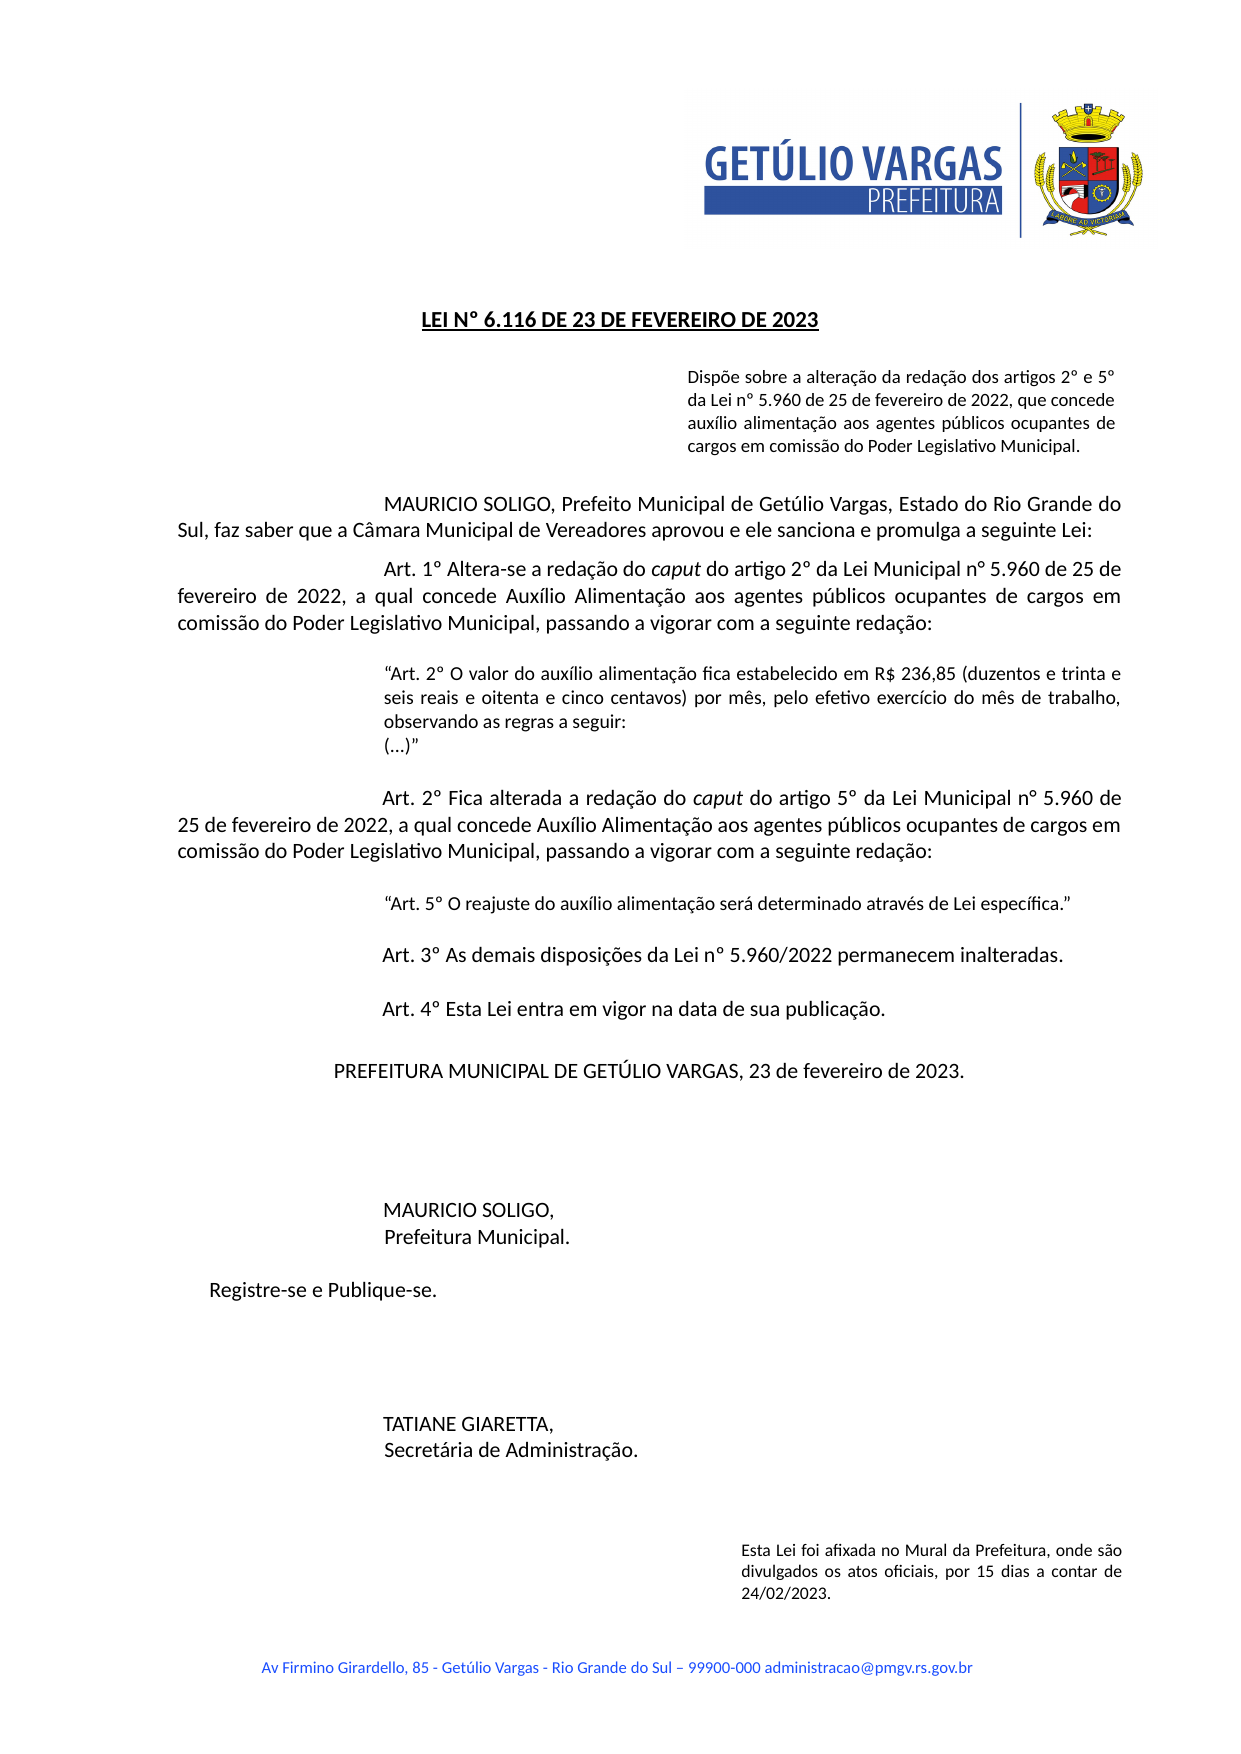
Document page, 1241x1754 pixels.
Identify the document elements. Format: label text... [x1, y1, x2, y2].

text Dispõe sobre a alteração da redação dos artigos 2º e 5º da Lei nº 5.960 de 25 de fevereiro de 2022, que concede auxílio alimentação aos agentes públicos ocupantes de cargos em comissão do Poder Legislativo Municipal. [687, 366, 1116, 457]
text “Art. 2º O valor do auxílio alimentação fica estabelecido em R$ 236,85 (duzentos e trinta e seis reais e oitenta e cinco centavos) por mês, pelo efetivo exercício do mês de trabalho, observando as regras a seguir: [384, 661, 1123, 733]
text Prefeitura Municipal. [3, 1223, 1123, 1250]
text MAURICIO SOLIGO, [1, 1196, 1123, 1223]
text Art. 2º Fica alterada a redação do caput do artigo 5º da Lei Municipal n° 5.960 de 25 de fevereiro de 2022, a qual concede Auxílio Alimentação aos agentes públicos ocupantes de cargos em comissão do Poder Legislativo Municipal, passando a vigorar com a seguinte redação: [177, 784, 1122, 864]
text TATIANE GIARETTA, [0, 1410, 1123, 1436]
text Art. 3º As demais disposições da Lei nº 5.960/2022 permanecem inalteradas. [177, 942, 1122, 968]
text Registre-se e Publique-se. [0, 1276, 1122, 1303]
text (...)” [384, 733, 1123, 757]
text PREFEITURA MUNICIPAL DE GETÚLIO VARGAS, 23 de fevereiro de 2023. [177, 1031, 1122, 1084]
text Secretária de Administração. [0, 1436, 1123, 1463]
text Art. 4º Esta Lei entra em vigor na data de sua publicação. [177, 995, 1122, 1022]
text Art. 1º Altera-se a redação do caput do artigo 2º da Lei Municipal n° 5.960 de 25 de fevereiro de 2022, a qual concede Auxílio Alimentação aos agentes públicos ocupantes de cargos em comissão do Poder Legislativo Municipal, passando a vigorar com a seguinte redação: [177, 556, 1122, 636]
text Esta Lei foi afixada no Mural da Prefeitura, onde são divulgados os atos oficiais, por 15 dias a contar de 24/02/2023. [741, 1539, 1123, 1604]
text MAURICIO SOLIGO, Prefeito Municipal de Getúlio Vargas, Estado do Rio Grande do Sul, faz saber que a Câmara Municipal de Vereadores aprovou e ele sanciona e promulga a seguinte Lei: [177, 490, 1122, 543]
text LEI Nº 6.116 DE 23 DE FEVEREIRO DE 2023 [0, 305, 1240, 333]
text “Art. 5º O reajuste do auxílio alimentação será determinado através de Lei específica.” [384, 891, 1123, 915]
